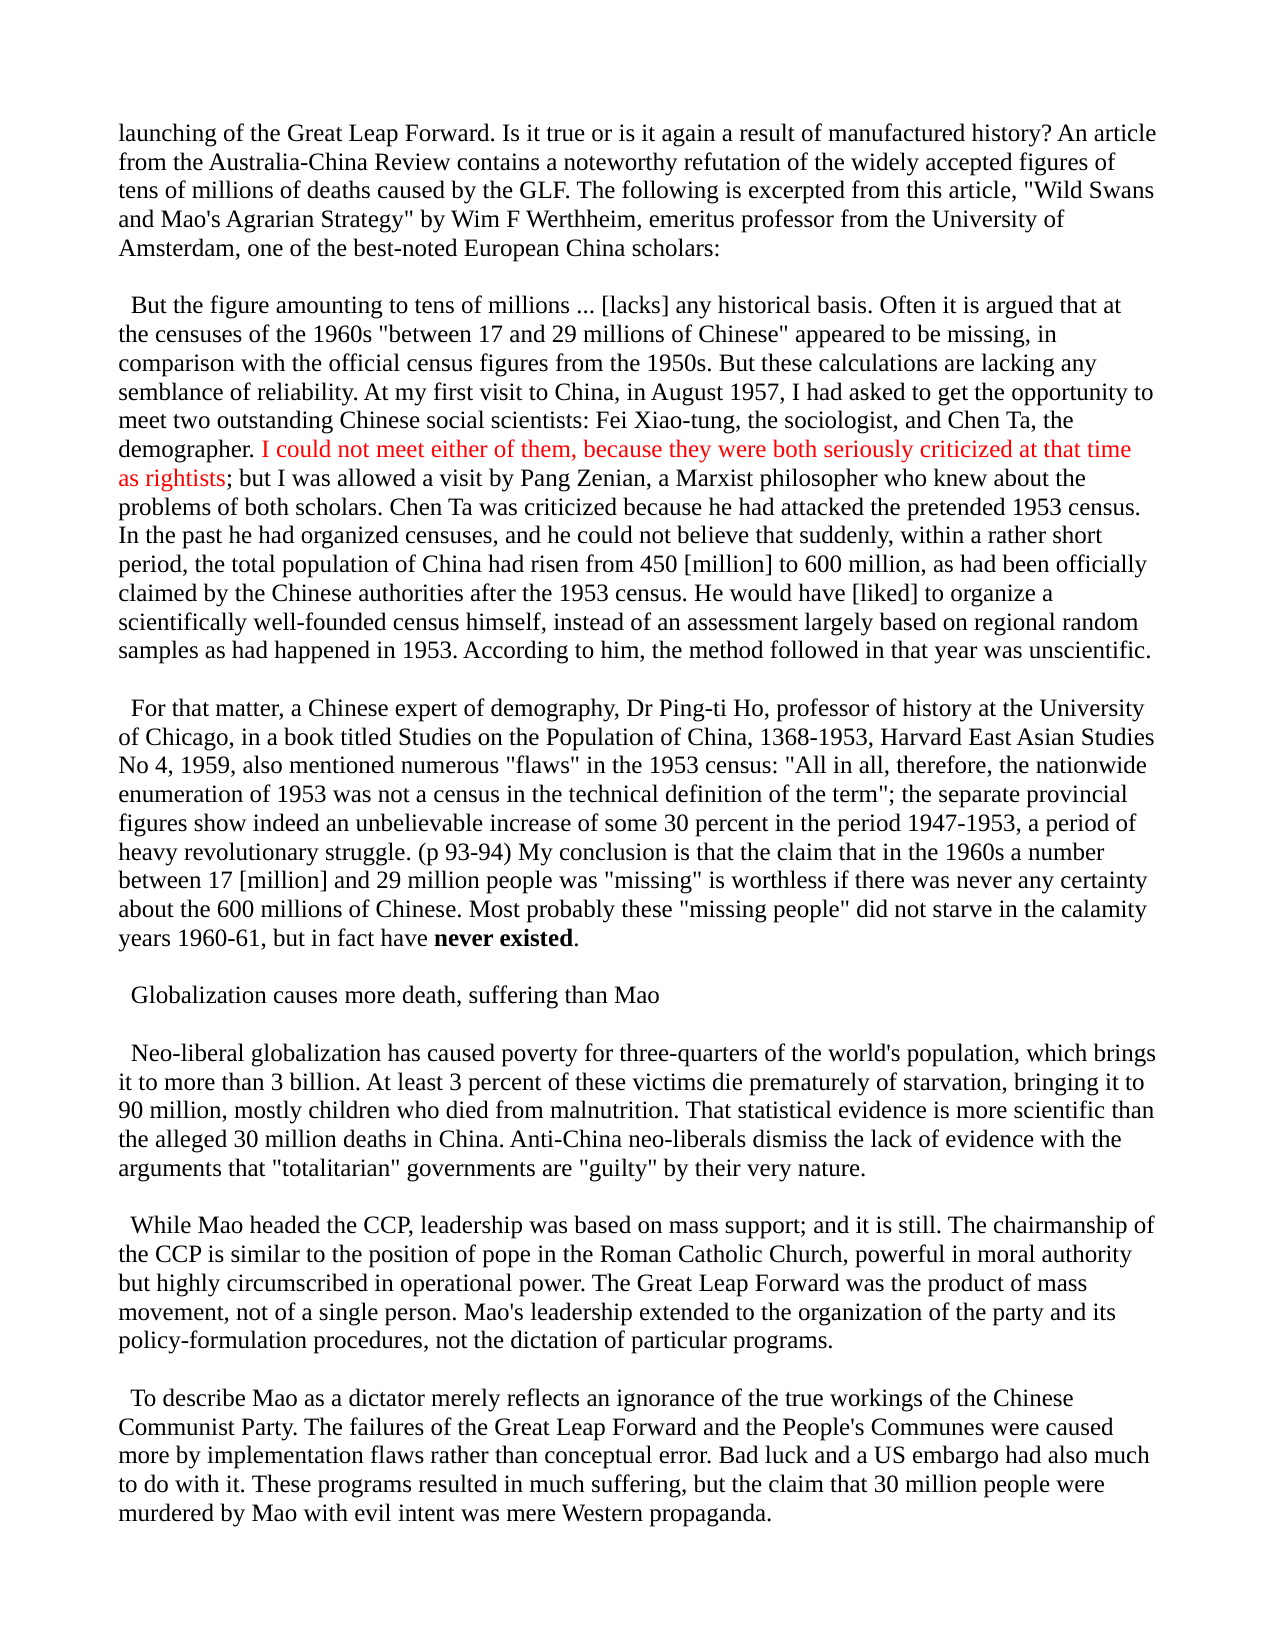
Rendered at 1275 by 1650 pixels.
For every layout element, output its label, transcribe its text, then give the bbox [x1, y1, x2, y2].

text launching of the Great Leap Forward. Is it true or is it again a result of manufactured history? An article from the Australia-China Review contains a noteworthy refutation of the widely accepted figures of tens of millions of deaths caused by the GLF. The following is excerpted from this article, "Wild Swans and Mao's Agrarian Strategy" by Wim F Werthheim, emeritus professor from the University of Amsterdam, one of the best-noted European China scholars: But the figure amounting to tens of millions ... [lacks] any historical basis. Often it is argued that at the censuses of the 1960s "between 17 and 29 millions of Chinese" appeared to be missing, in comparison with the official census figures from the 1950s. But these calculations are lacking any semblance of reliability. At my first visit to China, in August 1957, I had asked to get the opportunity to meet two outstanding Chinese social scientists: Fei Xiao-tung, the sociologist, and Chen Ta, the demographer. I could not meet either of them, because they were both seriously criticized at that time as rightists; but I was allowed a visit by Pang Zenian, a Marxist philosopher who knew about the problems of both scholars. Chen Ta was criticized because he had attacked the pretended 1953 census. In the past he had organized censuses, and he could not believe that suddenly, within a rather short period, the total population of China had risen from 450 [million] to 600 million, as had been officially claimed by the Chinese authorities after the 1953 census. He would have [liked] to organize a scientifically well-founded census himself, instead of an assessment largely based on regional random samples as had happened in 1953. According to him, the method followed in that year was unscientific. For that matter, a Chinese expert of demography, Dr Ping-ti Ho, professor of history at the University of Chicago, in a book titled Studies on the Population of China, 1368-1953, Harvard East Asian Studies No 4, 1959, also mentioned numerous "flaws" in the 1953 census: "All in all, therefore, the nationwide enumeration of 1953 was not a census in the technical definition of the term"; the separate provincial figures show indeed an unbelievable increase of some 30 percent in the period 1947-1953, a period of heavy revolutionary struggle. (p 93-94) My conclusion is that the claim that in the 1960s a number between 17 [million] and 29 million people was "missing" is worthless if there was never any certainty about the 600 millions of Chinese. Most probably these "missing people" did not starve in the calamity years 1960-61, but in fact have never existed. Globalization causes more death, suffering than Mao Neo-liberal globalization has caused poverty for three-quarters of the world's population, which brings it to more than 3 billion. At least 3 percent of these victims die prematurely of starvation, bringing it to 90 million, mostly children who died from malnutrition. That statistical evidence is more scientific than the alleged 30 million deaths in China. Anti-China neo-liberals dismiss the lack of evidence with the arguments that "totalitarian" governments are "guilty" by their very nature. While Mao headed the CCP, leadership was based on mass support; and it is still. The chairmanship of the CCP is similar to the position of pope in the Roman Catholic Church, powerful in moral authority but highly circumscribed in operational power. The Great Leap Forward was the product of mass movement, not of a single person. Mao's leadership extended to the organization of the party and its policy-formulation procedures, not the dictation of particular programs. To describe Mao as a dictator merely reflects an ignorance of the true workings of the Chinese Communist Party. The failures of the Great Leap Forward and the People's Communes were caused more by implementation flaws rather than conceptual error. Bad luck and a US embargo had also much to do with it. These programs resulted in much suffering, but the claim that 30 million people were murdered by Mao with evil intent was mere Western propaganda. [118, 118, 1157, 1527]
